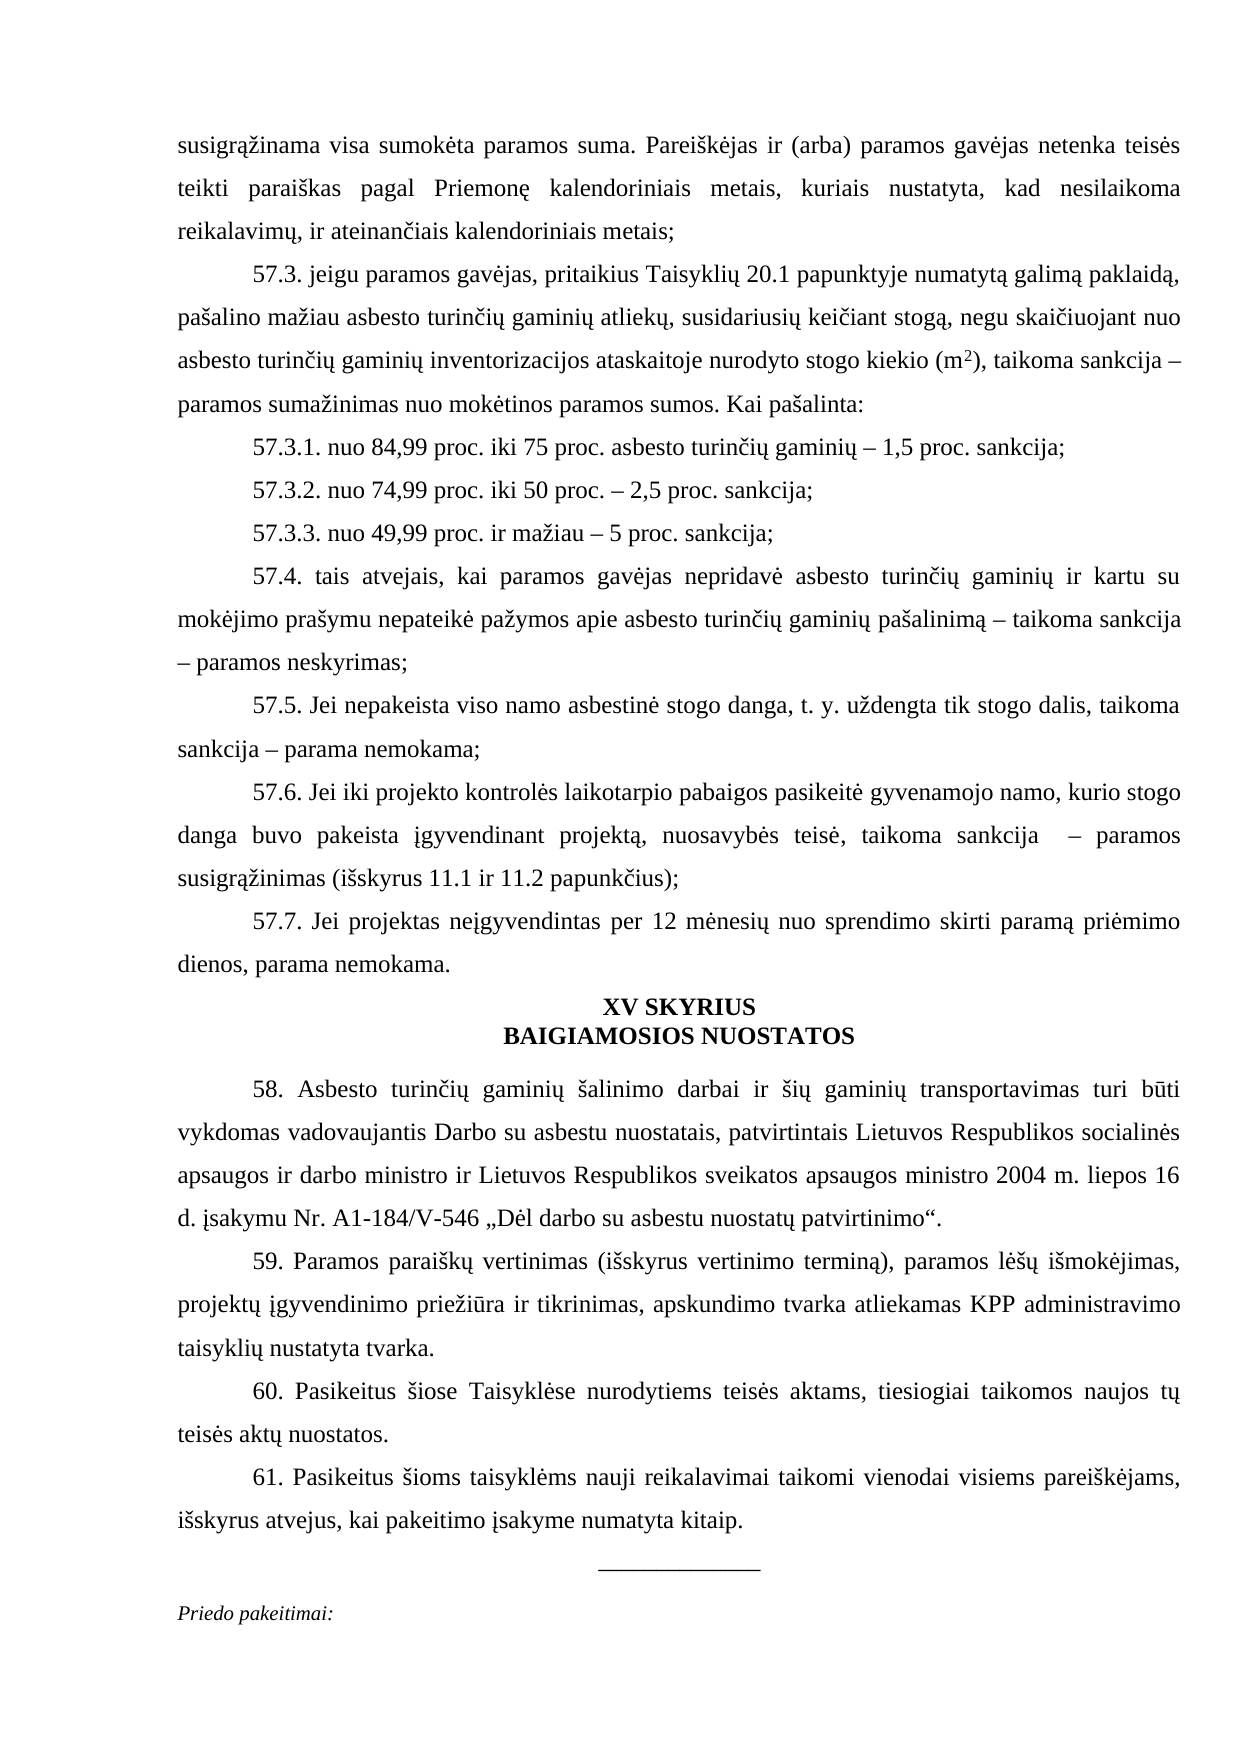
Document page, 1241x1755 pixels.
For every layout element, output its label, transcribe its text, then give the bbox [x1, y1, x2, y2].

text 57.5. Jei nepakeista viso namo asbestinė stogo danga, t. y. uždengta tik stogo dalis, taikoma sankcija – parama nemokama; [177, 691, 1181, 762]
text 57.4. tais atvejais, kai paramos gavėjas nepridavė asbesto turinčių gaminių ir kartu su mokėjimo prašymu nepateikė pažymos apie asbesto turinčių gaminių pašalinimą – taikoma sankcija – paramos neskyrimas; [177, 561, 1181, 676]
text 57.3.2. nuo 74,99 proc. iki 50 proc. – 2,5 proc. sankcija; [177, 475, 1181, 504]
text 57.6. Jei iki projekto kontrolės laikotarpio pabaigos pasikeitė gyvenamojo namo, kurio stogo danga buvo pakeista įgyvendinant projektą, nuosavybės teisė, taikoma sankcija – paramos susigrąžinimas (išskyrus 11.1 ir 11.2 papunkčius); [177, 777, 1181, 892]
text 58. Asbesto turinčių gaminių šalinimo darbai ir šių gaminių transportavimas turi būti vykdomas vadovaujantis Darbo su asbestu nuostatais, patvirtintais Lietuvos Respublikos socialinės apsaugos ir darbo ministro ir Lietuvos Respublikos sveikatos apsaugos ministro 2004 m. liepos 16 d. įsakymu Nr. A1-184/V-546 „Dėl darbo su asbestu nuostatų patvirtinimo“. [177, 1074, 1181, 1232]
text Priedo pakeitimai: [177, 1601, 1181, 1625]
text ______________ [177, 1548, 1181, 1572]
text 59. Paramos paraiškų vertinimas (išskyrus vertinimo terminą), paramos lėšų išmokėjimas, projektų įgyvendinimo priežiūra ir tikrinimas, apskundimo tvarka atliekamas KPP administravimo taisyklių nustatyta tvarka. [177, 1246, 1181, 1361]
text 57.3.3. nuo 49,99 proc. ir mažiau – 5 proc. sankcija; [177, 518, 1181, 547]
text 60. Pasikeitus šiose Taisyklėse nurodytiems teisės aktams, tiesiogiai taikomos naujos tų teisės aktų nuostatos. [177, 1376, 1181, 1448]
text 57.3. jeigu paramos gavėjas, pritaikius Taisyklių 20.1 papunktyje numatytą galimą paklaidą, pašalino mažiau asbesto turinčių gaminių atliekų, susidariusių keičiant stogą, negu skaičiuojant nuo asbesto turinčių gaminių inventorizacijos ataskaitoje nurodyto stogo kiekio (m2), taikoma sankcija – paramos sumažinimas nuo mokėtinos paramos sumos. Kai pašalinta: [177, 259, 1181, 417]
text susigrąžinama visa sumokėta paramos suma. Pareiškėjas ir (arba) paramos gavėjas netenka teisės teikti paraiškas pagal Priemonę kalendoriniais metais, kuriais nustatyta, kad nesilaikoma reikalavimų, ir ateinančiais kalendoriniais metais; [177, 130, 1181, 245]
text BAIGIAMOSIOS NUOSTATOS [177, 1021, 1181, 1050]
text 61. Pasikeitus šioms taisyklėms nauji reikalavimai taikomi vienodai visiems pareiškėjams, išskyrus atvejus, kai pakeitimo įsakyme numatyta kitaip. [177, 1462, 1181, 1534]
text 57.3.1. nuo 84,99 proc. iki 75 proc. asbesto turinčių gaminių – 1,5 proc. sankcija; [177, 432, 1181, 461]
text 57.7. Jei projektas neįgyvendintas per 12 mėnesių nuo sprendimo skirti paramą priėmimo dienos, parama nemokama. [177, 906, 1181, 978]
text XV SKYRIUS [177, 992, 1181, 1021]
